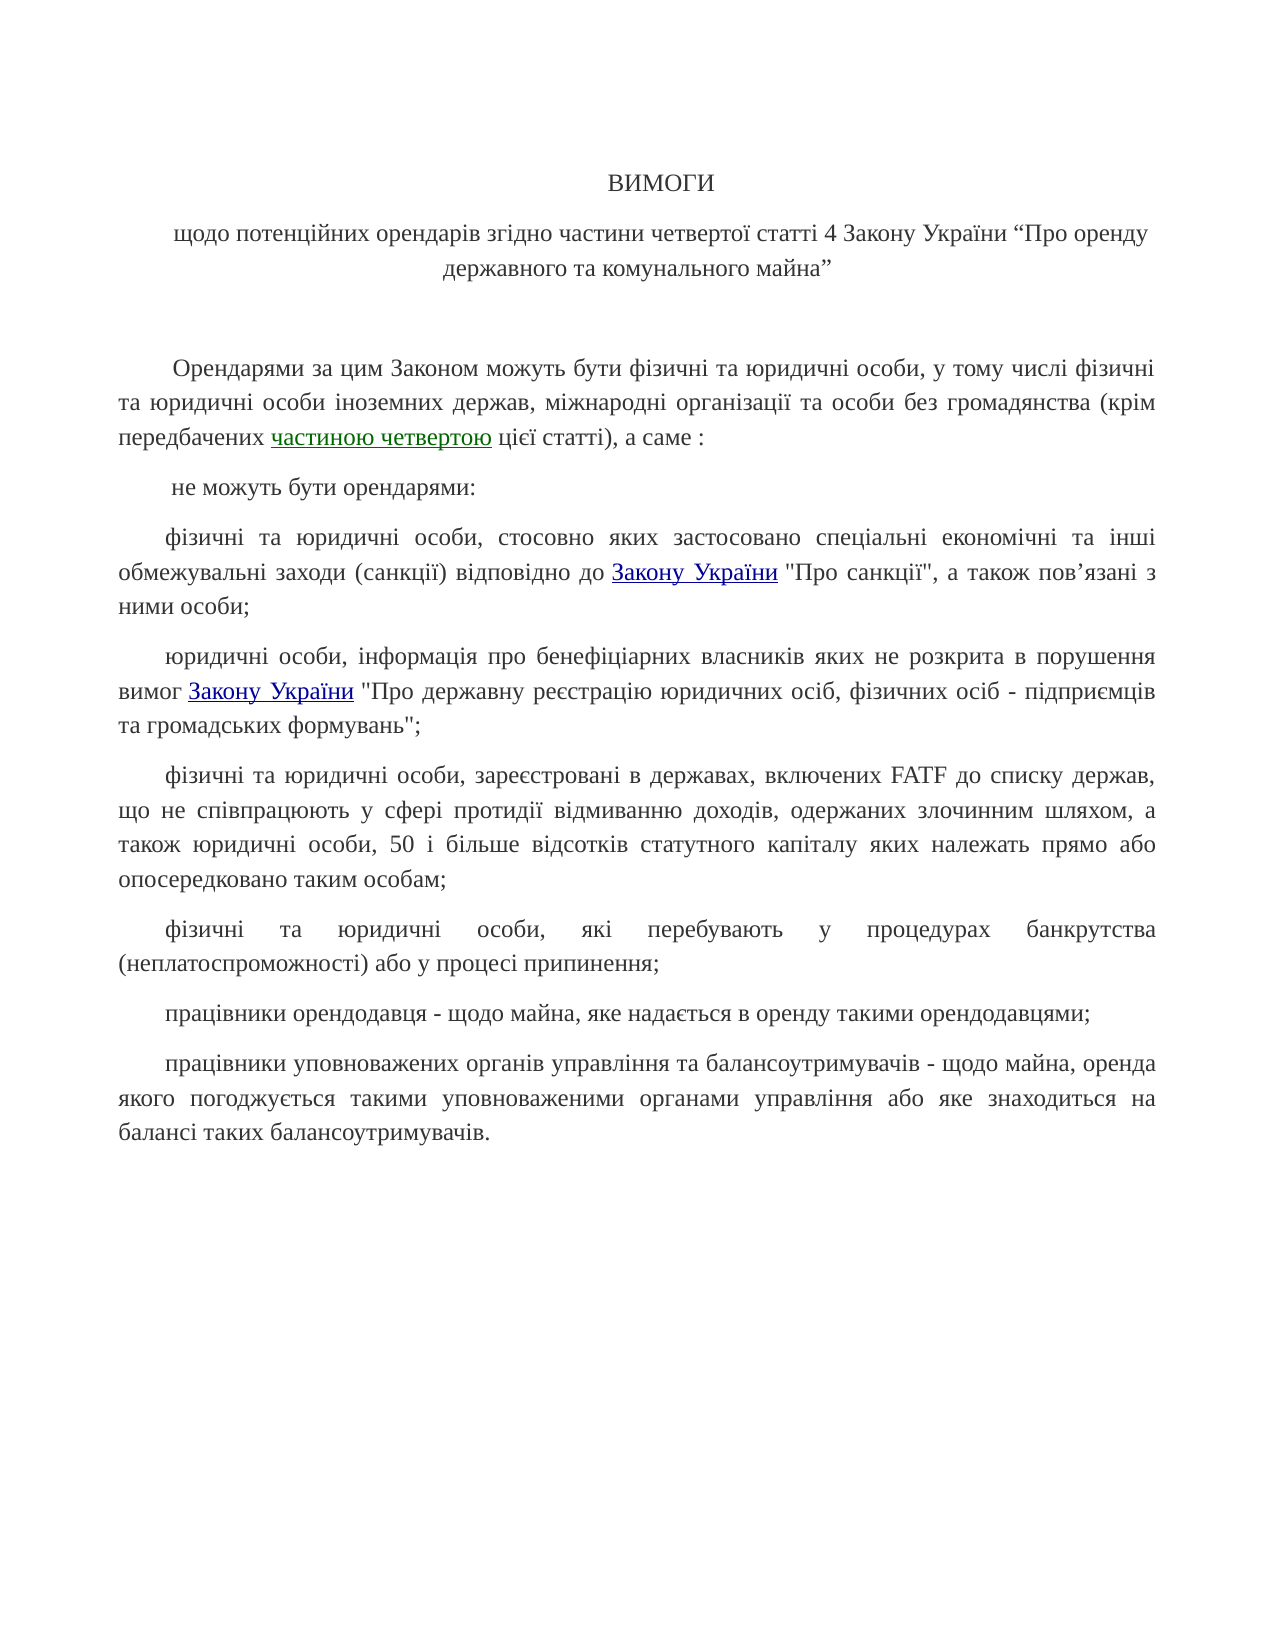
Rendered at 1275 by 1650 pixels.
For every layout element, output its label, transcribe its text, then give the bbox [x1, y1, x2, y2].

text юридичні особи, інформація про бенефіціарних власників яких не розкрита в порушення вимог Закону України "Про державну реєстрацію юридичних осіб, фізичних осіб - підприємців та громадських формувань"; [118, 641, 1157, 739]
text працівники орендодавця - щодо майна, яке надається в оренду такими орендодавцями; [118, 998, 1157, 1027]
text щодо потенційних орендарів згідно частини четвертої статті 4 Закону України “Про оренду державного та комунального майна” [118, 218, 1157, 282]
text фізичні та юридичні особи, стосовно яких застосовано спеціальні економічні та інші обмежувальні заходи (санкції) відповідно до Закону України "Про санкції", а також пов’язані з ними особи; [118, 522, 1157, 620]
text Орендарями за цим Законом можуть бути фізичні та юридичні особи, у тому числі фізичні та юридичні особи іноземних держав, міжнародні організації та особи без громадянства (крім передбачених частиною четвертою цієї статті), а саме : [118, 353, 1157, 451]
text працівники уповноважених органів управління та балансоутримувачів - щодо майна, оренда якого погоджується такими уповноваженими органами управління або яке знаходиться на балансі таких балансоутримувачів. [118, 1048, 1157, 1146]
text ВИМОГИ [118, 168, 1157, 197]
text фізичні та юридичні особи, зареєстровані в державах, включених FATF до списку держав, що не співпрацюють у сфері протидії відмиванню доходів, одержаних злочинним шляхом, а також юридичні особи, 50 і більше відсотків статутного капіталу яких належать прямо або опосередковано таким особам; [118, 760, 1157, 892]
text фізичні та юридичні особи, які перебувають у процедурах банкрутства (неплатоспроможності) або у процесі припинення; [118, 914, 1157, 977]
text не можуть бути орендарями: [118, 472, 1157, 501]
